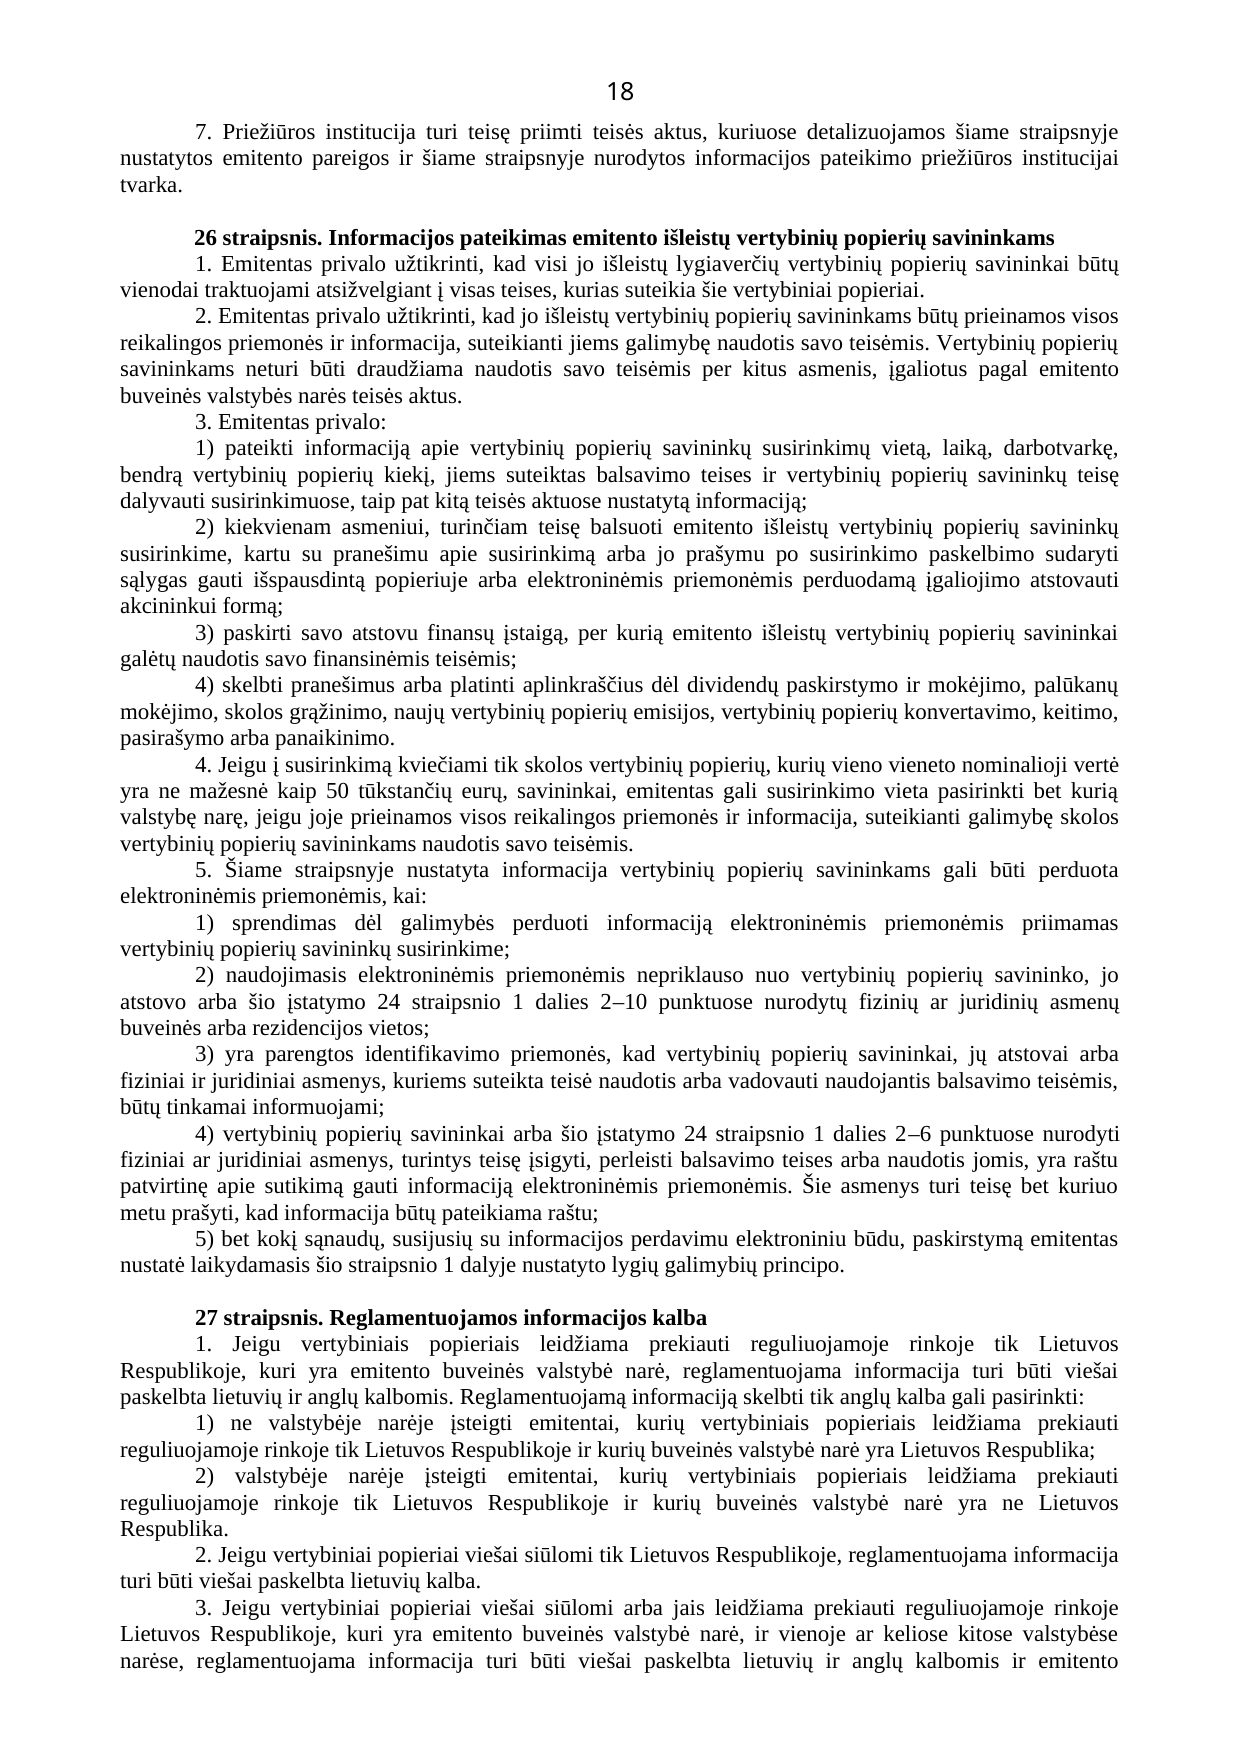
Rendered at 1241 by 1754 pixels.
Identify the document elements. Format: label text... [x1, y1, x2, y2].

text 1. Emitentas privalo užtikrinti, kad visi jo išleistų lygiaverčių vertybinių popierių savininkai būtų vienodai traktuojami atsižvelgiant į visas teises, kurias suteikia šie vertybiniai popieriai. [120, 250, 1120, 303]
text 1) ne valstybėje narėje įsteigti emitentai, kurių vertybiniais popieriais leidžiama prekiauti reguliuojamoje rinkoje tik Lietuvos Respublikoje ir kurių buveinės valstybė narė yra Lietuvos Respublika; [120, 1409, 1120, 1462]
text 26 straipsnis. Informacijos pateikimas emitento išleistų vertybinių popierių savininkams [194, 223, 1120, 250]
text 4) skelbti pranešimus arba platinti aplinkraščius dėl dividendų paskirstymo ir mokėjimo, palūkanų mokėjimo, skolos grąžinimo, naujų vertybinių popierių emisijos, vertybinių popierių konvertavimo, keitimo, pasirašymo arba panaikinimo. [120, 672, 1120, 751]
text 3) paskirti savo atstovu finansų įstaigą, per kurią emitento išleistų vertybinių popierių savininkai galėtų naudotis savo finansinėmis teisėmis; [120, 619, 1120, 672]
text 1) pateikti informaciją apie vertybinių popierių savininkų susirinkimų vietą, laiką, darbotvarkę, bendrą vertybinių popierių kiekį, jiems suteiktas balsavimo teises ir vertybinių popierių savininkų teisę dalyvauti susirinkimuose, taip pat kitą teisės aktuose nustatytą informaciją; [120, 434, 1120, 513]
text 3. Jeigu vertybiniai popieriai viešai siūlomi arba jais leidžiama prekiauti reguliuojamoje rinkoje Lietuvos Respublikoje, kuri yra emitento buveinės valstybė narė, ir vienoje ar keliose kitose valstybėse narėse, reglamentuojama informacija turi būti viešai paskelbta lietuvių ir anglų kalbomis ir emitento [120, 1594, 1120, 1673]
text 4. Jeigu į susirinkimą kviečiami tik skolos vertybinių popierių, kurių vieno vieneto nominalioji vertė yra ne mažesnė kaip 50 tūkstančių eurų, savininkai, emitentas gali susirinkimo vieta pasirinkti bet kurią valstybę narę, jeigu joje prieinamos visos reikalingos priemonės ir informacija, suteikianti galimybę skolos vertybinių popierių savininkams naudotis savo teisėmis. [120, 751, 1120, 856]
text 5) bet kokį sąnaudų, susijusių su informacijos perdavimu elektroniniu būdu, paskirstymą emitentas nustatė laikydamasis šio straipsnio 1 dalyje nustatyto lygių galimybių principo. [120, 1225, 1120, 1278]
text 2) kiekvienam asmeniui, turinčiam teisę balsuoti emitento išleistų vertybinių popierių savininkų susirinkime, kartu su pranešimu apie susirinkimą arba jo prašymu po susirinkimo paskelbimo sudaryti sąlygas gauti išspausdintą popieriuje arba elektroninėmis priemonėmis perduodamą įgaliojimo atstovauti akcininkui formą; [120, 513, 1120, 619]
text 27 straipsnis. Reglamentuojamos informacijos kalba [120, 1304, 1120, 1330]
text 3. Emitentas privalo: [120, 408, 1120, 434]
text 3) yra parengtos identifikavimo priemonės, kad vertybinių popierių savininkai, jų atstovai arba fiziniai ir juridiniai asmenys, kuriems suteikta teisė naudotis arba vadovauti naudojantis balsavimo teisėmis, būtų tinkamai informuojami; [120, 1041, 1120, 1119]
text 1. Jeigu vertybiniais popieriais leidžiama prekiauti reguliuojamoje rinkoje tik Lietuvos Respublikoje, kuri yra emitento buveinės valstybė narė, reglamentuojama informacija turi būti viešai paskelbta lietuvių ir anglų kalbomis. Reglamentuojamą informaciją skelbti tik anglų kalba gali pasirinkti: [120, 1330, 1120, 1409]
text 7. Priežiūros institucija turi teisę priimti teisės aktus, kuriuose detalizuojamos šiame straipsnyje nustatytos emitento pareigos ir šiame straipsnyje nurodytos informacijos pateikimo priežiūros institucijai tvarka. [120, 118, 1120, 197]
text 2) valstybėje narėje įsteigti emitentai, kurių vertybiniais popieriais leidžiama prekiauti reguliuojamoje rinkoje tik Lietuvos Respublikoje ir kurių buveinės valstybė narė yra ne Lietuvos Respublika. [120, 1462, 1120, 1541]
text 4) vertybinių popierių savininkai arba šio įstatymo 24 straipsnio 1 dalies 2–6 punktuose nurodyti fiziniai ar juridiniai asmenys, turintys teisę įsigyti, perleisti balsavimo teises arba naudotis jomis, yra raštu patvirtinę apie sutikimą gauti informaciją elektroninėmis priemonėmis. Šie asmenys turi teisę bet kuriuo metu prašyti, kad informacija būtų pateikiama raštu; [120, 1119, 1120, 1225]
text 2. Jeigu vertybiniai popieriai viešai siūlomi tik Lietuvos Respublikoje, reglamentuojama informacija turi būti viešai paskelbta lietuvių kalba. [120, 1541, 1120, 1594]
text 5. Šiame straipsnyje nustatyta informacija vertybinių popierių savininkams gali būti perduota elektroninėmis priemonėmis, kai: [120, 856, 1120, 909]
text 1) sprendimas dėl galimybės perduoti informaciją elektroninėmis priemonėmis priimamas vertybinių popierių savininkų susirinkime; [120, 909, 1120, 961]
text 2. Emitentas privalo užtikrinti, kad jo išleistų vertybinių popierių savininkams būtų prieinamos visos reikalingos priemonės ir informacija, suteikianti jiems galimybę naudotis savo teisėmis. Vertybinių popierių savininkams neturi būti draudžiama naudotis savo teisėmis per kitus asmenis, įgaliotus pagal emitento buveinės valstybės narės teisės aktus. [120, 303, 1120, 408]
text 2) naudojimasis elektroninėmis priemonėmis nepriklauso nuo vertybinių popierių savininko, jo atstovo arba šio įstatymo 24 straipsnio 1 dalies 2–10 punktuose nurodytų fizinių ar juridinių asmenų buveinės arba rezidencijos vietos; [120, 961, 1120, 1041]
